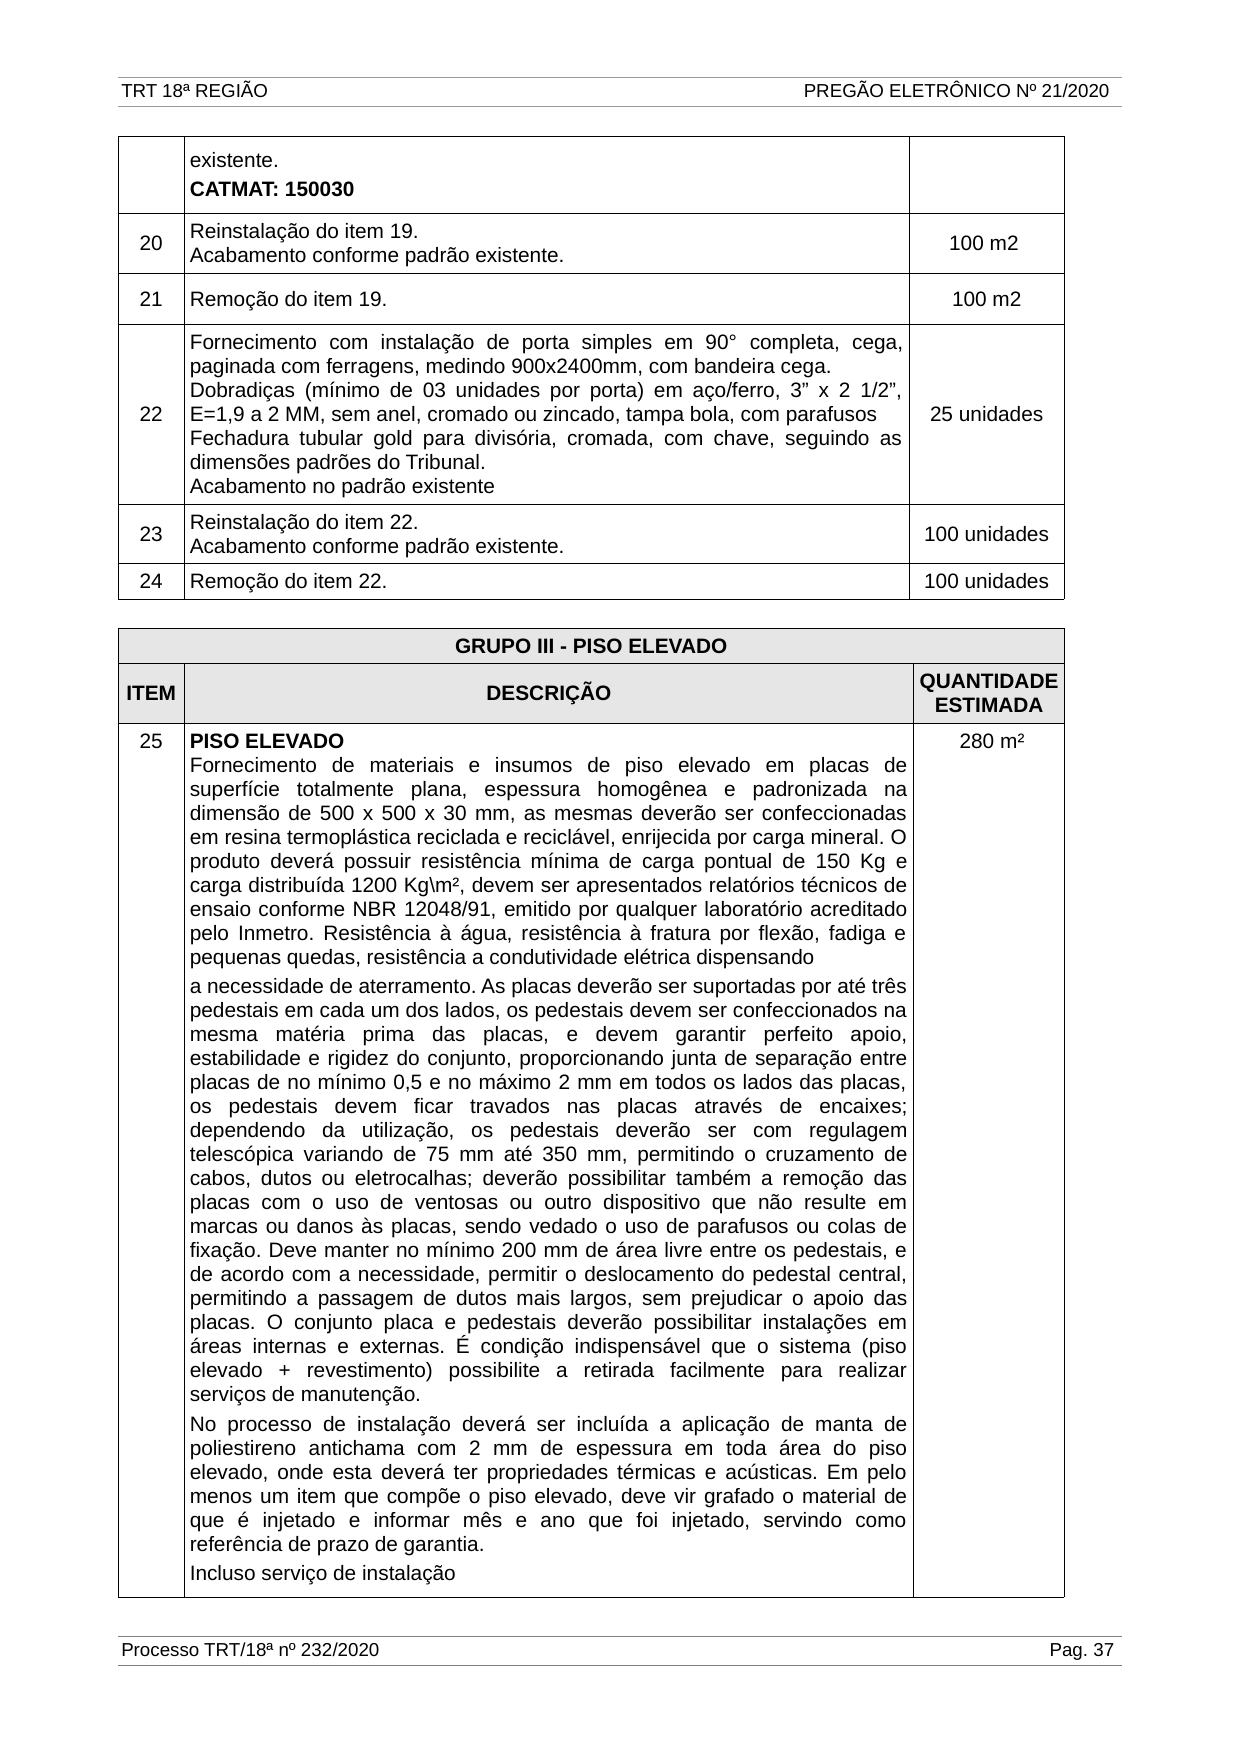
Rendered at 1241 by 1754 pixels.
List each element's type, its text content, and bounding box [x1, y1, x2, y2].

table_cell 24 [119, 564, 184, 599]
table_cell PISO ELEVADO Fornecimento de materiais e insumos de piso elevado em placas de superfície totalmente plana, espessura homogênea e padronizada na dimensão de 500 x 500 x 30 mm, as mesmas deverão ser confeccionadas em resina termoplástica reciclada e reciclável, enrijecida por carga mineral. O produto deverá possuir resistência mínima de carga pontual de 150 Kg e carga distribuída 1200 Kg\m², devem ser apresentados relatórios técnicos de ensaio conforme NBR 12048/91, emitido por qualquer laboratório acreditado pelo Inmetro. Resistência à água, resistência à fratura por flexão, fadiga e pequenas quedas, resistência a condutividade elétrica dispensando a necessidade de aterramento. As placas deverão ser suportadas por até três pedestais em cada um dos lados, os pedestais devem ser confeccionados na mesma matéria prima das placas, e devem garantir perfeito apoio, estabilidade e rigidez do conjunto, proporcionando junta de separação entre placas de no mínimo 0,5 e no máximo 2 mm em todos os lados das placas, os pedestais devem ficar travados nas placas através de encaixes; dependendo da utilização, os pedestais deverão ser com regulagem telescópica variando de 75 mm até 350 mm, permitindo o cruzamento de cabos, dutos ou eletrocalhas; deverão possibilitar também a remoção das placas com o uso de ventosas ou outro dispositivo que não resulte em marcas ou danos às placas, sendo vedado o uso de parafusos ou colas de fixação. Deve manter no mínimo 200 mm de área livre entre os pedestais, e de acordo com a necessidade, permitir o deslocamento do pedestal central, permitindo a passagem de dutos mais largos, sem prejudicar o apoio das placas. O conjunto placa e pedestais deverão possibilitar instalações em áreas internas e externas. É condição indispensável que o sistema (piso elevado + revestimento) possibilite a retirada facilmente para realizar serviços de manutenção. No processo de instalação deverá ser incluída a aplicação de manta de poliestireno antichama com 2 mm de espessura em toda área do piso elevado, onde esta deverá ter propriedades térmicas e acústicas. Em pelo menos um item que compõe o piso elevado, deve vir grafado o material de que é injetado e informar mês e ano que foi injetado, servindo como referência de prazo de garantia. Incluso serviço de instalação [185, 724, 913, 1597]
table_cell 22 [119, 325, 184, 503]
table_header GRUPO III - PISO ELEVADO [119, 629, 1064, 663]
table_cell 100 m2 [910, 274, 1064, 324]
table_cell 25 unidades [910, 325, 1064, 503]
table_cell 100 unidades [910, 564, 1064, 599]
table_cell 21 [119, 274, 184, 324]
table_cell ITEM [119, 664, 184, 723]
table_cell 23 [119, 505, 184, 563]
table_cell QUANTIDADE ESTIMADA [914, 664, 1064, 723]
table_cell DESCRIÇÃO [185, 664, 913, 723]
table_cell existente. CATMAT: 150030 [185, 137, 909, 213]
table_cell [119, 137, 184, 213]
table_cell Fornecimento com instalação de porta simples em 90° completa, cega, paginada com ferragens, medindo 900x2400mm, com bandeira cega. Dobradiças (mínimo de 03 unidades por porta) em aço/ferro, 3” x 2 1/2”, E=1,9 a 2 MM, sem anel, cromado ou zincado, tampa bola, com parafusos Fechadura tubular gold para divisória, cromada, com chave, seguindo as dimensões padrões do Tribunal. Acabamento no padrão existente [185, 325, 909, 503]
table_cell 280 m² [914, 724, 1064, 1597]
table_cell 25 [119, 724, 184, 1597]
table_cell 20 [119, 214, 184, 272]
table_cell Reinstalação do item 19. Acabamento conforme padrão existente. [185, 214, 909, 272]
table_cell 100 m2 [910, 214, 1064, 272]
table_cell Remoção do item 19. [185, 274, 909, 324]
table_cell [910, 137, 1064, 213]
table_cell 100 unidades [910, 505, 1064, 563]
table_cell Remoção do item 22. [185, 564, 909, 599]
table_cell Reinstalação do item 22. Acabamento conforme padrão existente. [185, 505, 909, 563]
